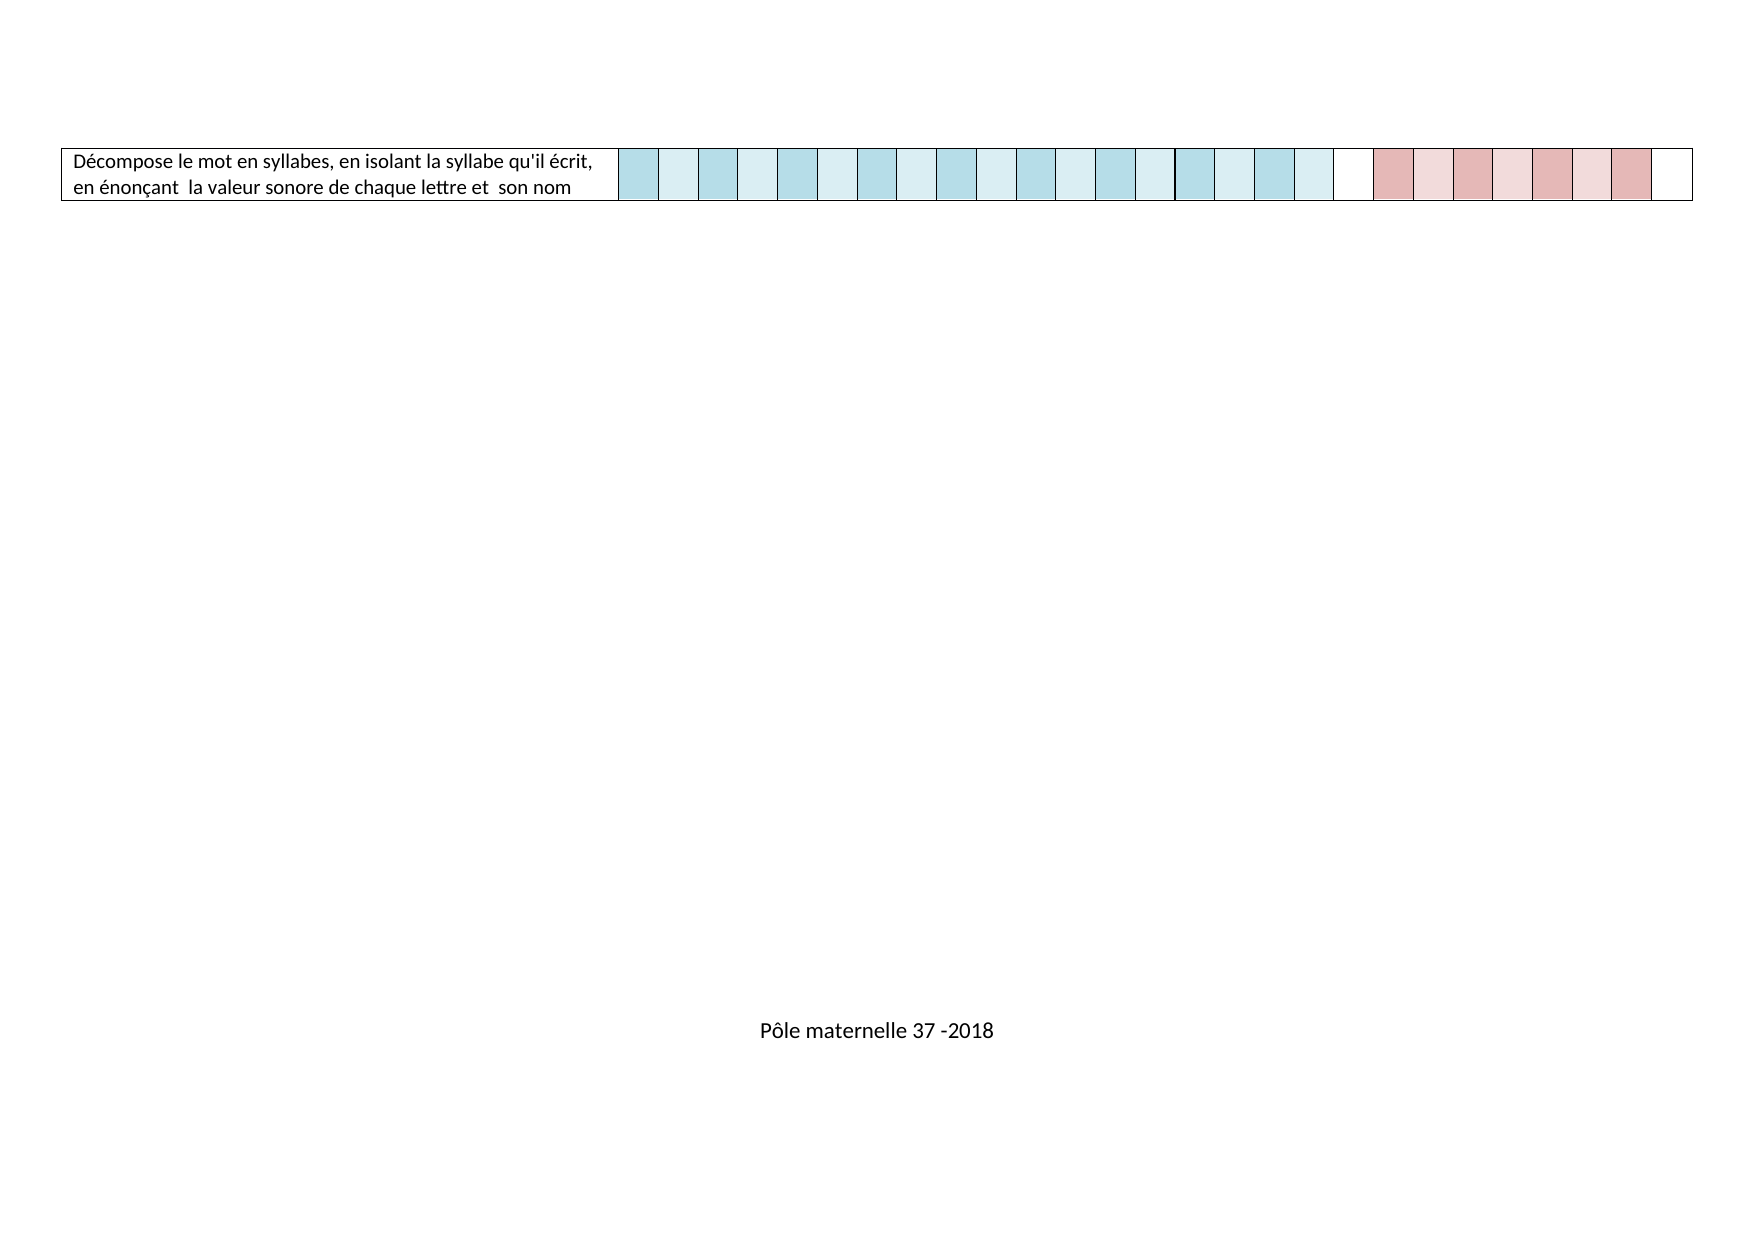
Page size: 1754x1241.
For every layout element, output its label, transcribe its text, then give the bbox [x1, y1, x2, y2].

table_cell [977, 149, 1016, 199]
table_cell [778, 149, 817, 199]
table_cell [1096, 149, 1135, 199]
table_cell [1652, 149, 1692, 199]
table_cell [897, 149, 936, 199]
table_cell [1573, 149, 1611, 199]
table_cell [1334, 149, 1373, 199]
table_cell [937, 149, 976, 199]
table_cell [738, 149, 777, 199]
table_cell Décompose le mot en syllabes, en isolant la syllabe qu'il écrit, en énonçant la valeur sonore de chaque lettre et son nom [62, 149, 618, 199]
table_cell [1176, 149, 1214, 199]
table_cell [1374, 149, 1413, 199]
table_cell [1414, 149, 1453, 199]
table_cell [619, 149, 658, 199]
table_cell [1255, 149, 1294, 199]
table_cell [1017, 149, 1055, 199]
table_cell [1295, 149, 1333, 199]
table_cell [659, 149, 698, 199]
table_cell [1533, 149, 1572, 199]
table_cell [818, 149, 857, 199]
table_cell [1215, 149, 1254, 199]
table_cell [699, 149, 737, 199]
table_cell [1612, 149, 1651, 199]
table_cell [1056, 149, 1095, 199]
table_cell [1493, 149, 1532, 199]
table_cell [1136, 149, 1174, 199]
table_cell [1454, 149, 1492, 199]
table_cell [858, 149, 896, 199]
